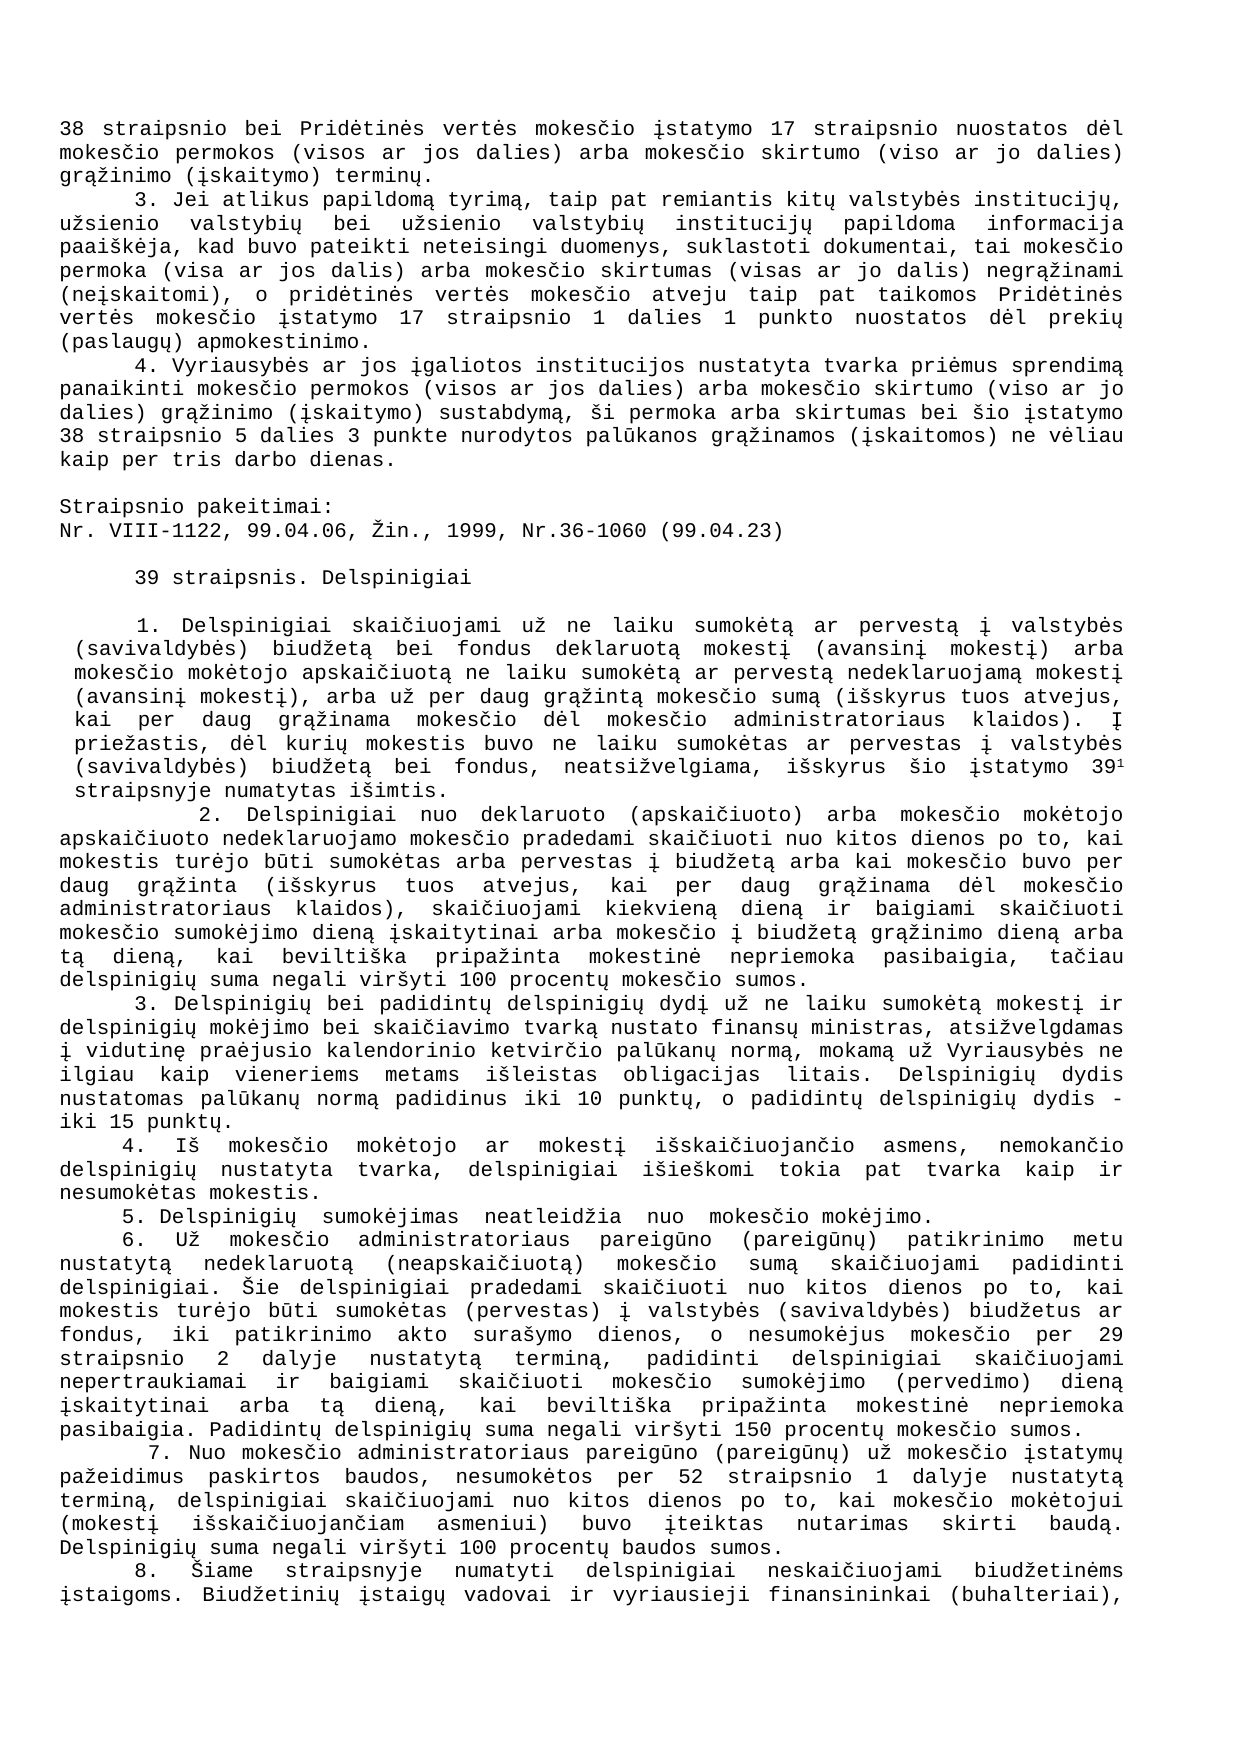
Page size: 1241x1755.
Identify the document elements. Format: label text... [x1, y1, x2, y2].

text 39 straipsnis. Delspinigiai [59, 567, 1124, 591]
text 3. Jei atlikus papildomą tyrimą, taip pat remiantis kitų valstybės institucijų, užsienio valstybių bei užsienio valstybių institucijų papildoma informacija paaiškėja, kad buvo pateikti neteisingi duomenys, suklastoti dokumentai, tai mokesčio permoka (visa ar jos dalis) arba mokesčio skirtumas (visas ar jo dalis) negrąžinami (neįskaitomi), o pridėtinės vertės mokesčio atveju taip pat taikomos Pridėtinės vertės mokesčio įstatymo 17 straipsnio 1 dalies 1 punkto nuostatos dėl prekių (paslaugų) apmokestinimo. [59, 189, 1124, 354]
text 4. Iš mokesčio mokėtojo ar mokestį išskaičiuojančio asmens, nemokančio delspinigių nustatyta tvarka, delspinigiai išieškomi tokia pat tvarka kaip ir nesumokėtas mokestis. [59, 1135, 1124, 1206]
text 7. Nuo mokesčio administratoriaus pareigūno (pareigūnų) už mokesčio įstatymų pažeidimus paskirtos baudos, nesumokėtos per 52 straipsnio 1 dalyje nustatytą terminą, delspinigiai skaičiuojami nuo kitos dienos po to, kai mokesčio mokėtojui (mokestį išskaičiuojančiam asmeniui) buvo įteiktas nutarimas skirti baudą. Delspinigių suma negali viršyti 100 procentų baudos sumos. [59, 1442, 1124, 1561]
text 1. Delspinigiai skaičiuojami už ne laiku sumokėtą ar pervestą į valstybės (savivaldybės) biudžetą bei fondus deklaruotą mokestį (avansinį mokestį) arba mokesčio mokėtojo apskaičiuotą ne laiku sumokėtą ar pervestą nedeklaruojamą mokestį (avansinį mokestį), arba už per daug grąžintą mokesčio sumą (išskyrus tuos atvejus, kai per daug grąžinama mokesčio dėl mokesčio administratoriaus klaidos). Į priežastis, dėl kurių mokestis buvo ne laiku sumokėtas ar pervestas į valstybės (savivaldybės) biudžetą bei fondus, neatsižvelgiama, išskyrus šio įstatymo 391 straipsnyje numatytas išimtis. [74, 615, 1124, 804]
text 4. Vyriausybės ar jos įgaliotos institucijos nustatyta tvarka priėmus sprendimą panaikinti mokesčio permokos (visos ar jos dalies) arba mokesčio skirtumo (viso ar jo dalies) grąžinimo (įskaitymo) sustabdymą, ši permoka arba skirtumas bei šio įstatymo 38 straipsnio 5 dalies 3 punkte nurodytos palūkanos grąžinamos (įskaitomos) ne vėliau kaip per tris darbo dienas. [59, 354, 1124, 473]
text 2. Delspinigiai nuo deklaruoto (apskaičiuoto) arba mokesčio mokėtojo apskaičiuoto nedeklaruojamo mokesčio pradedami skaičiuoti nuo kitos dienos po to, kai mokestis turėjo būti sumokėtas arba pervestas į biudžetą arba kai mokesčio buvo per daug grąžinta (išskyrus tuos atvejus, kai per daug grąžinama dėl mokesčio administratoriaus klaidos), skaičiuojami kiekvieną dieną ir baigiami skaičiuoti mokesčio sumokėjimo dieną įskaitytinai arba mokesčio į biudžetą grąžinimo dieną arba tą dieną, kai beviltiška pripažinta mokestinė nepriemoka pasibaigia, tačiau delspinigių suma negali viršyti 100 procentų mokesčio sumos. [59, 804, 1124, 993]
text 5. Delspinigių sumokėjimas neatleidžia nuo mokesčio mokėjimo. [59, 1206, 1124, 1229]
text 3. Delspinigių bei padidintų delspinigių dydį už ne laiku sumokėtą mokestį ir delspinigių mokėjimo bei skaičiavimo tvarką nustato finansų ministras, atsižvelgdamas į vidutinę praėjusio kalendorinio ketvirčio palūkanų normą, mokamą už Vyriausybės ne ilgiau kaip vieneriems metams išleistas obligacijas litais. Delspinigių dydis nustatomas palūkanų normą padidinus iki 10 punktų, o padidintų delspinigių dydis - iki 15 punktų. [59, 993, 1124, 1135]
text 8. Šiame straipsnyje numatyti delspinigiai neskaičiuojami biudžetinėms įstaigoms. Biudžetinių įstaigų vadovai ir vyriausieji finansininkai (buhalteriai), [59, 1561, 1124, 1608]
text 38 straipsnio bei Pridėtinės vertės mokesčio įstatymo 17 straipsnio nuostatos dėl mokesčio permokos (visos ar jos dalies) arba mokesčio skirtumo (viso ar jo dalies) grąžinimo (įskaitymo) terminų. [59, 118, 1124, 189]
text 6. Už mokesčio administratoriaus pareigūno (pareigūnų) patikrinimo metu nustatytą nedeklaruotą (neapskaičiuotą) mokesčio sumą skaičiuojami padidinti delspinigiai. Šie delspinigiai pradedami skaičiuoti nuo kitos dienos po to, kai mokestis turėjo būti sumokėtas (pervestas) į valstybės (savivaldybės) biudžetus ar fondus, iki patikrinimo akto surašymo dienos, o nesumokėjus mokesčio per 29 straipsnio 2 dalyje nustatytą terminą, padidinti delspinigiai skaičiuojami nepertraukiamai ir baigiami skaičiuoti mokesčio sumokėjimo (pervedimo) dieną įskaitytinai arba tą dieną, kai beviltiška pripažinta mokestinė nepriemoka pasibaigia. Padidintų delspinigių suma negali viršyti 150 procentų mokesčio sumos. [59, 1229, 1124, 1442]
text Straipsnio pakeitimai: [59, 496, 1124, 520]
text Nr. VIII-1122, 99.04.06, Žin., 1999, Nr.36-1060 (99.04.23) [59, 520, 1124, 544]
